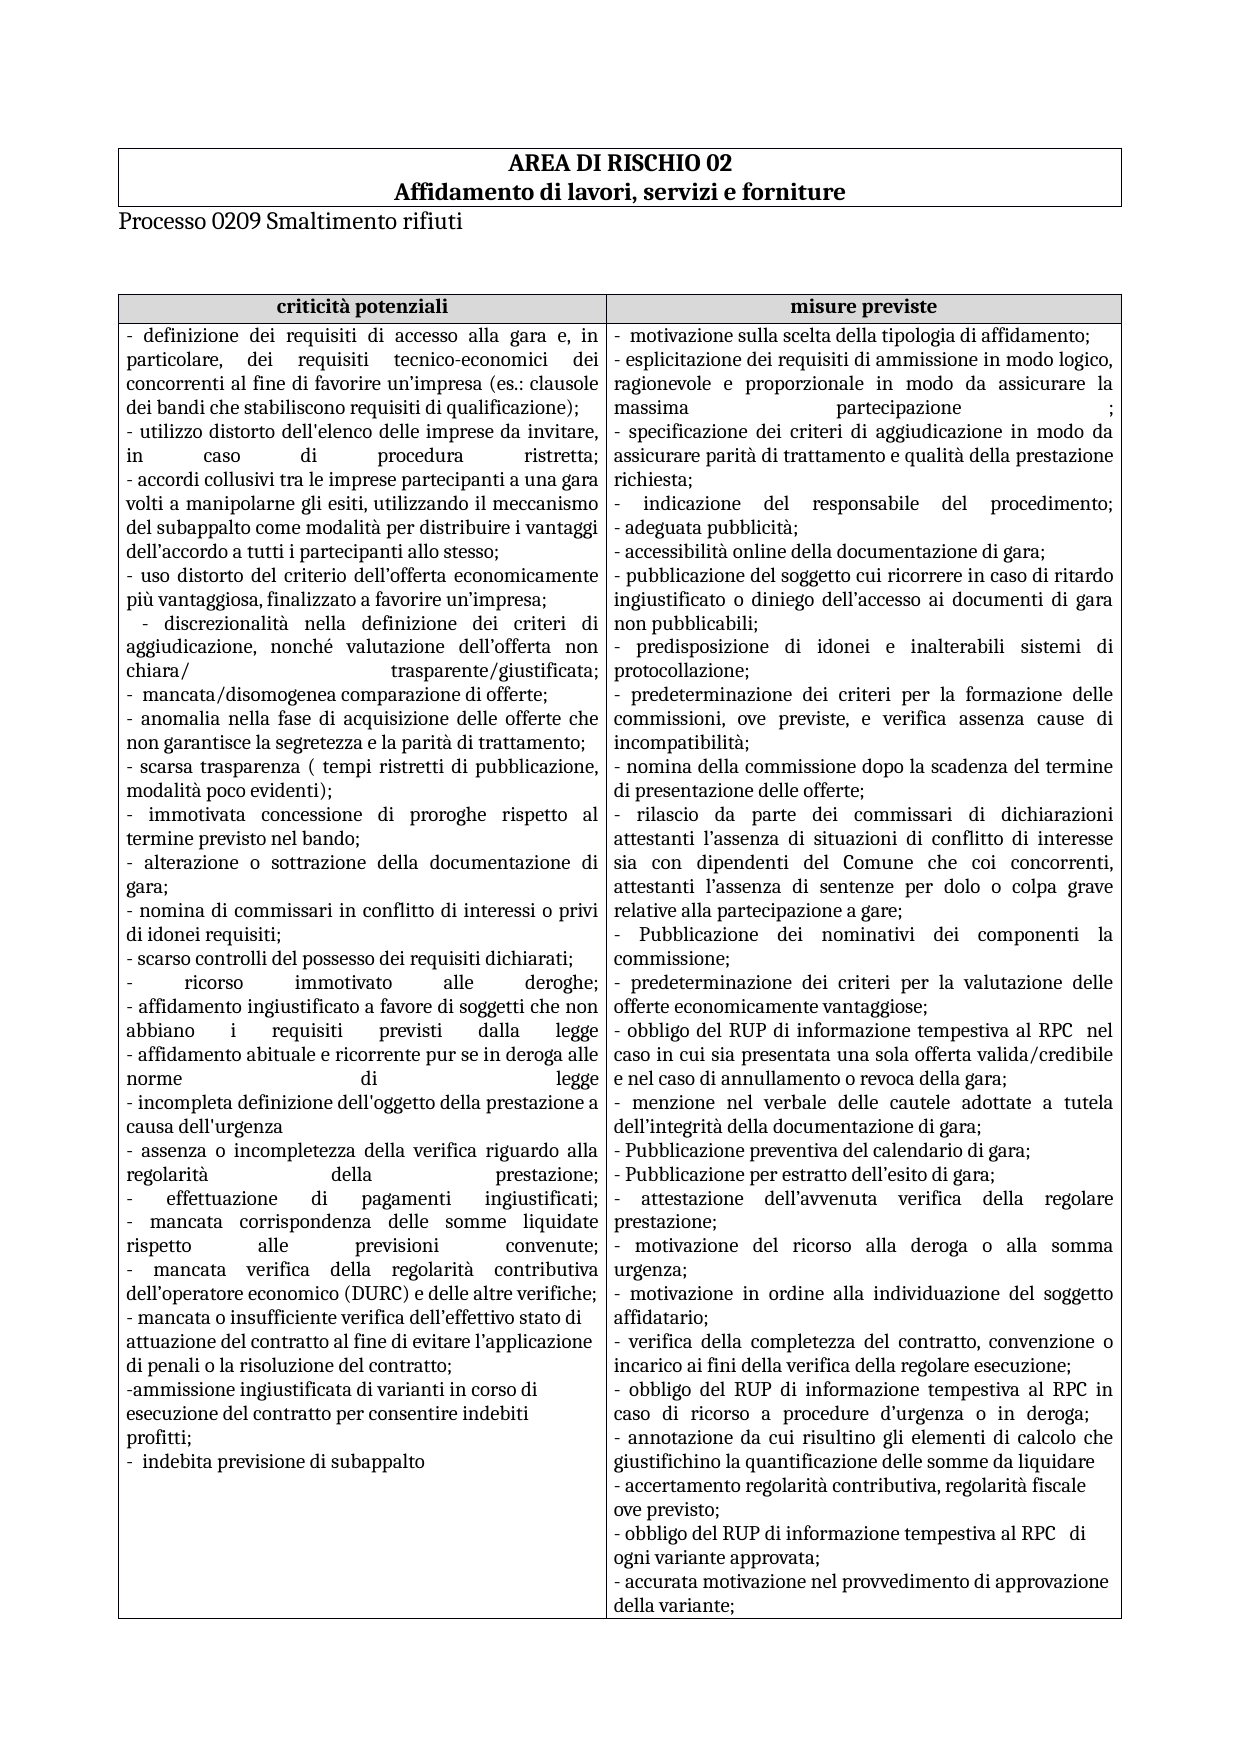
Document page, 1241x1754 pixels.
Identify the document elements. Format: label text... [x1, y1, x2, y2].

text AREA DI RISCHIO 02 [119, 149, 1121, 176]
table_cell - definizione dei requisiti di accesso alla gara e, in particolare, dei requisiti tecnico-economici dei concorrenti al fine di favorire un’impresa (es.: clausole dei bandi che stabiliscono requisiti di qualificazione); - utilizzo distorto dell'elenco delle imprese da invitare, in caso di procedura ristretta; - accordi collusivi tra le imprese partecipanti a una gara volti a manipolarne gli esiti, utilizzando il meccanismo del subappalto come modalità per distribuire i vantaggi dell’accordo a tutti i partecipanti allo stesso; - uso distorto del criterio dell’offerta economicamente più vantaggiosa, finalizzato a favorire un’impresa; - discrezionalità nella definizione dei criteri di aggiudicazione, nonché valutazione dell’offerta non chiara/ trasparente/giustificata; - mancata/disomogenea comparazione di offerte; - anomalia nella fase di acquisizione delle offerte che non garantisce la segretezza e la parità di trattamento; - scarsa trasparenza ( tempi ristretti di pubblicazione, modalità poco evidenti); - immotivata concessione di proroghe rispetto al termine previsto nel bando; - alterazione o sottrazione della documentazione di gara; - nomina di commissari in conflitto di interessi o privi di idonei requisiti; - scarso controlli del possesso dei requisiti dichiarati; - ricorso immotivato alle deroghe; - affidamento ingiustificato a favore di soggetti che non abbiano i requisiti previsti dalla legge - affidamento abituale e ricorrente pur se in deroga alle norme di legge - incompleta definizione dell'oggetto della prestazione a causa dell'urgenza - assenza o incompletezza della verifica riguardo alla regolarità della prestazione; - effettuazione di pagamenti ingiustificati; - mancata corrispondenza delle somme liquidate rispetto alle previsioni convenute; - mancata verifica della regolarità contributiva dell’operatore economico (DURC) e delle altre verifiche; - mancata o insufficiente verifica dell’effettivo stato di attuazione del contratto al fine di evitare l’applicazione di penali o la risoluzione del contratto; -ammissione ingiustificata di varianti in corso di esecuzione del contratto per consentire indebiti profitti; - indebita previsione di subappalto [119, 324, 606, 1617]
table_header criticità potenziali [119, 295, 606, 323]
text Processo 0209 Smaltimento rifiuti [118, 207, 1122, 236]
table_cell - motivazione sulla scelta della tipologia di affidamento; - esplicitazione dei requisiti di ammissione in modo logico, ragionevole e proporzionale in modo da assicurare la massima partecipazione ; - specificazione dei criteri di aggiudicazione in modo da assicurare parità di trattamento e qualità della prestazione richiesta; - indicazione del responsabile del procedimento; - adeguata pubblicità; - accessibilità online della documentazione di gara; - pubblicazione del soggetto cui ricorrere in caso di ritardo ingiustificato o diniego dell’accesso ai documenti di gara non pubblicabili; - predisposizione di idonei e inalterabili sistemi di protocollazione; - predeterminazione dei criteri per la formazione delle commissioni, ove previste, e verifica assenza cause di incompatibilità; - nomina della commissione dopo la scadenza del termine di presentazione delle offerte; - rilascio da parte dei commissari di dichiarazioni attestanti l’assenza di situazioni di conflitto di interesse sia con dipendenti del Comune che coi concorrenti, attestanti l’assenza di sentenze per dolo o colpa grave relative alla partecipazione a gare; - Pubblicazione dei nominativi dei componenti la commissione; - predeterminazione dei criteri per la valutazione delle offerte economicamente vantaggiose; - obbligo del RUP di informazione tempestiva al RPC nel caso in cui sia presentata una sola offerta valida/credibile e nel caso di annullamento o revoca della gara; - menzione nel verbale delle cautele adottate a tutela dell’integrità della documentazione di gara; - Pubblicazione preventiva del calendario di gara; - Pubblicazione per estratto dell’esito di gara; - attestazione dell’avvenuta verifica della regolare prestazione; - motivazione del ricorso alla deroga o alla somma urgenza; - motivazione in ordine alla individuazione del soggetto affidatario; - verifica della completezza del contratto, convenzione o incarico ai fini della verifica della regolare esecuzione; - obbligo del RUP di informazione tempestiva al RPC in caso di ricorso a procedure d’urgenza o in deroga; - annotazione da cui risultino gli elementi di calcolo che giustifichino la quantificazione delle somme da liquidare - accertamento regolarità contributiva, regolarità fiscale ove previsto; - obbligo del RUP di informazione tempestiva al RPC di ogni variante approvata; - accurata motivazione nel provvedimento di approvazione della variante; [607, 324, 1121, 1617]
table_header misure previste [607, 295, 1121, 323]
text Affidamento di lavori, servizi e forniture [119, 176, 1121, 206]
